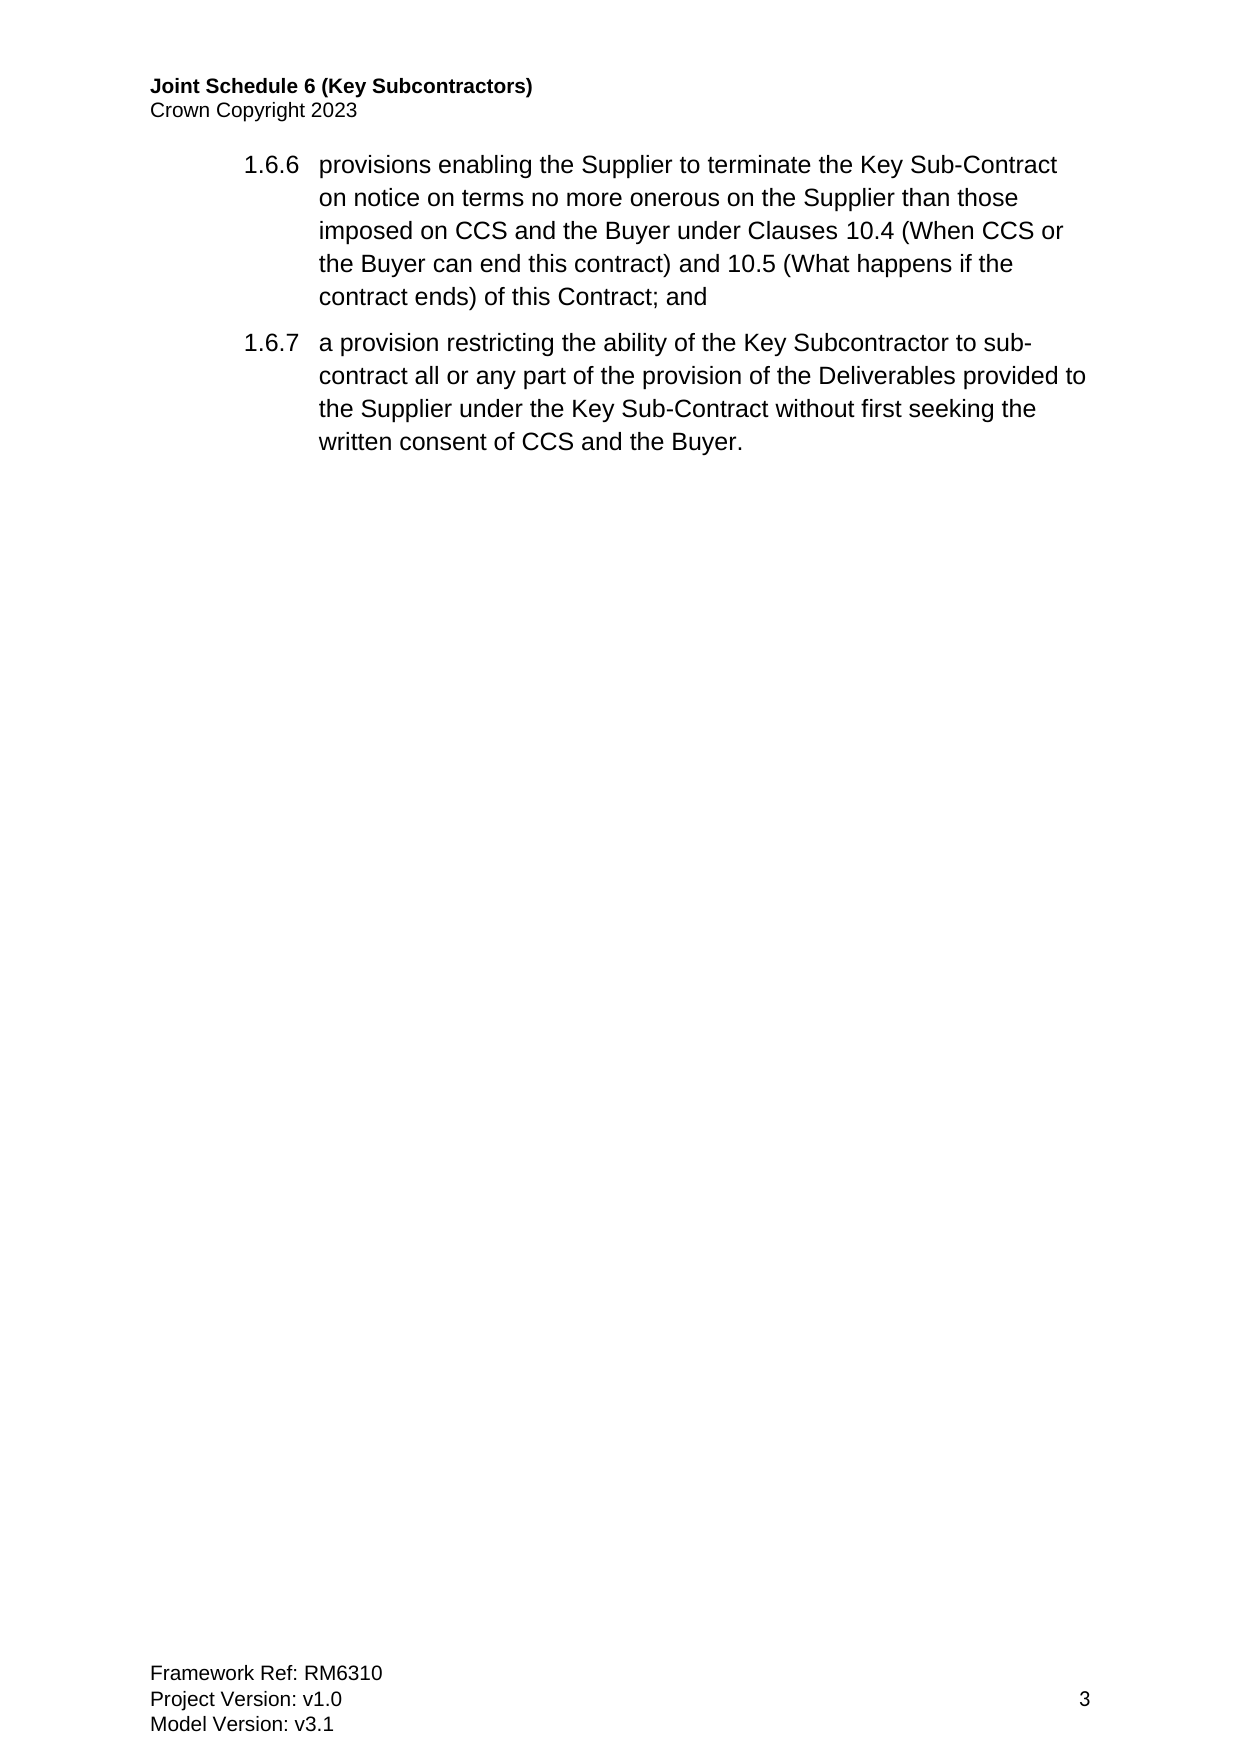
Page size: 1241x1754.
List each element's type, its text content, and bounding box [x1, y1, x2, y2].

list a provision restricting the ability of the Key Subcontractor to sub-contract all or any part of the provision of the Deliverables provided to the Supplier under the Key Sub-Contract without first seeking the written consent of CCS and the Buyer. [244, 328, 1090, 455]
list provisions enabling the Supplier to terminate the Key Sub-Contract on notice on terms no more onerous on the Supplier than those imposed on CCS and the Buyer under Clauses 10.4 (When CCS or the Buyer can end this contract) and 10.5 (What happens if the contract ends) of this Contract; and [244, 150, 1090, 311]
